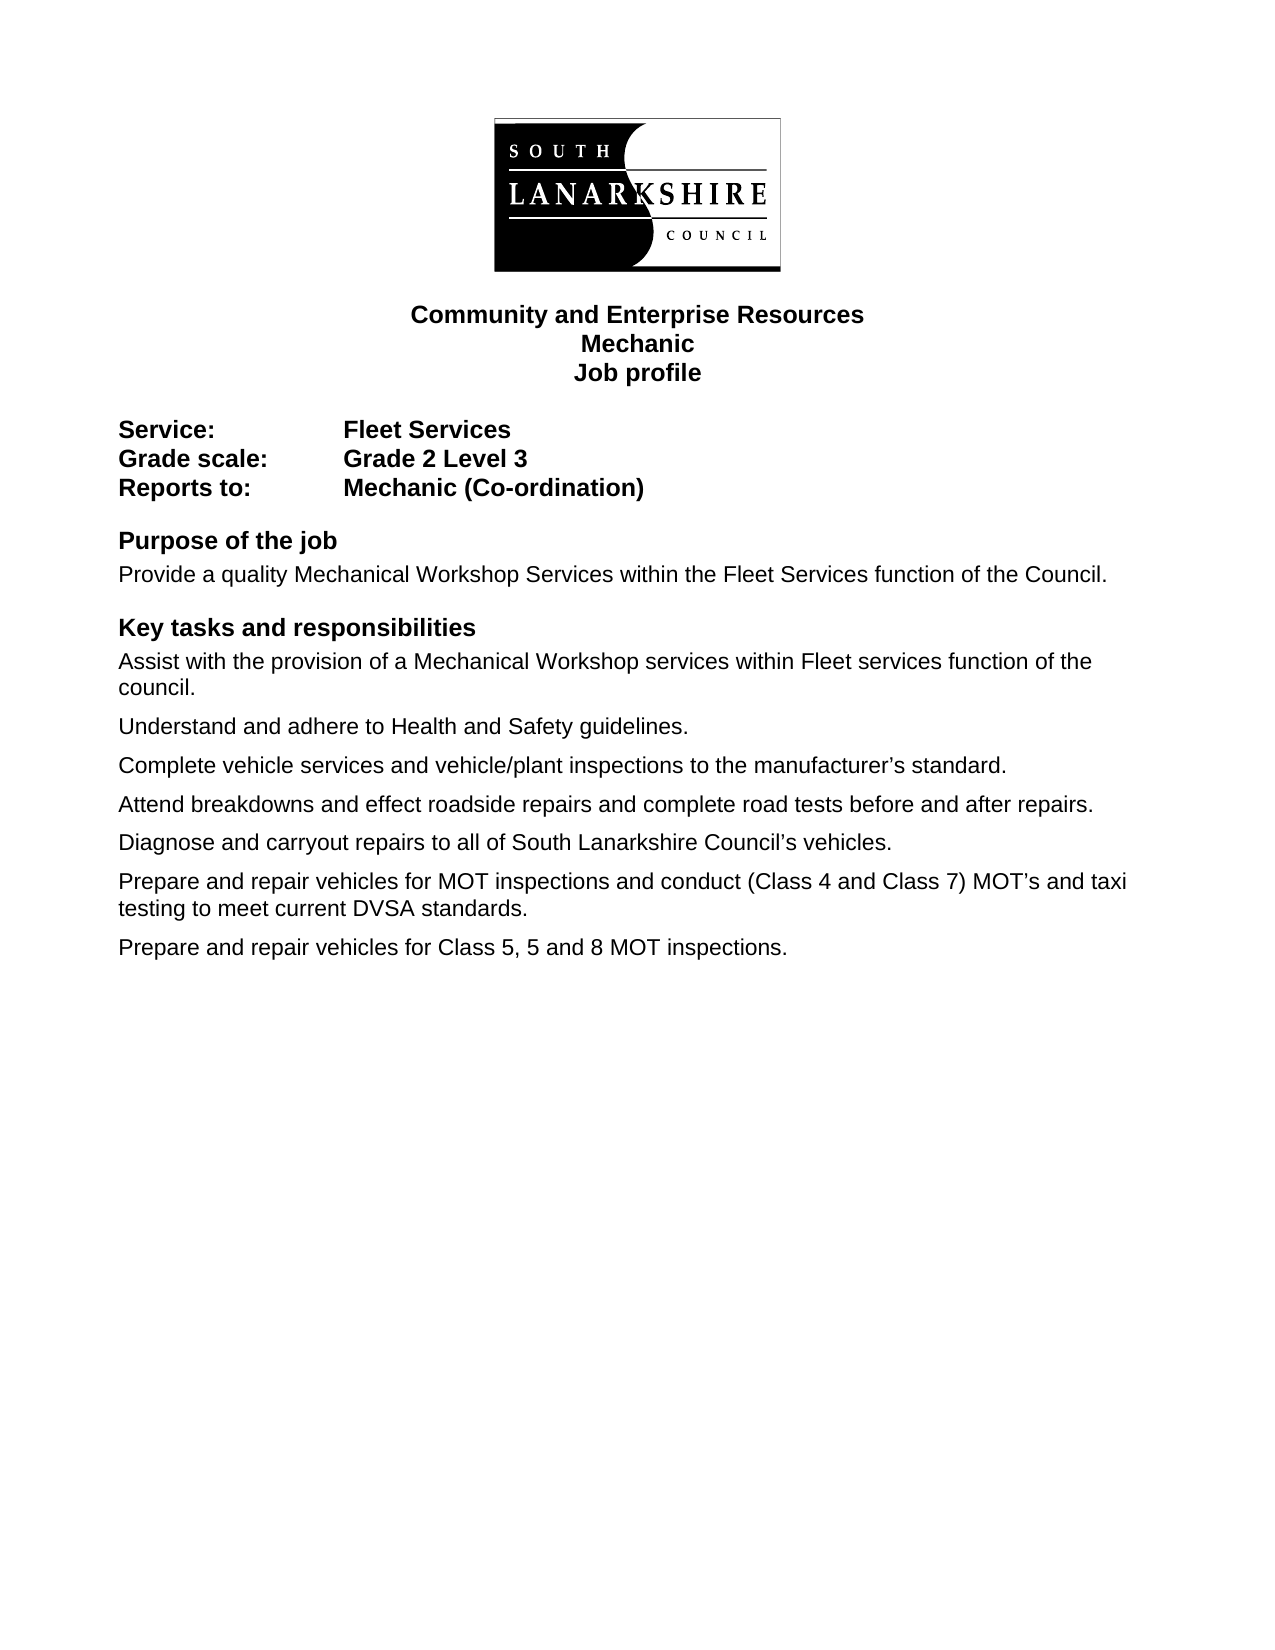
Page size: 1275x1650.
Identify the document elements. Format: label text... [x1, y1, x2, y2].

text Prepare and repair vehicles for MOT inspections and conduct (Class 4 and Class 7) MOT’s and taxi testing to meet current DVSA standards. [118, 868, 1157, 921]
text Complete vehicle services and vehicle/plant inspections to the manufacturer’s standard. [118, 752, 1157, 778]
text Provide a quality Mechanical Workshop Services within the Fleet Services function of the Council. [118, 561, 1157, 588]
text Service: Fleet Services [118, 415, 1157, 444]
subtitle Key tasks and responsibilities [118, 613, 1157, 641]
subtitle Community and Enterprise Resources Mechanic Job profile [118, 300, 1157, 386]
text Understand and adhere to Health and Safety guidelines. [118, 713, 1157, 739]
subtitle Purpose of the job [118, 526, 1157, 555]
text Prepare and repair vehicles for Class 5, 5 and 8 MOT inspections. [118, 933, 1157, 960]
text Diagnose and carryout repairs to all of South Lanarkshire Council’s vehicles. [118, 829, 1157, 856]
text Reports to: Mechanic (Co-ordination) [118, 472, 1157, 501]
text Assist with the provision of a Mechanical Workshop services within Fleet services function of the council. [118, 648, 1157, 700]
text Grade scale: Grade 2 Level 3 [118, 444, 1157, 472]
text Attend breakdowns and effect roadside repairs and complete road tests before and after repairs. [118, 791, 1157, 817]
